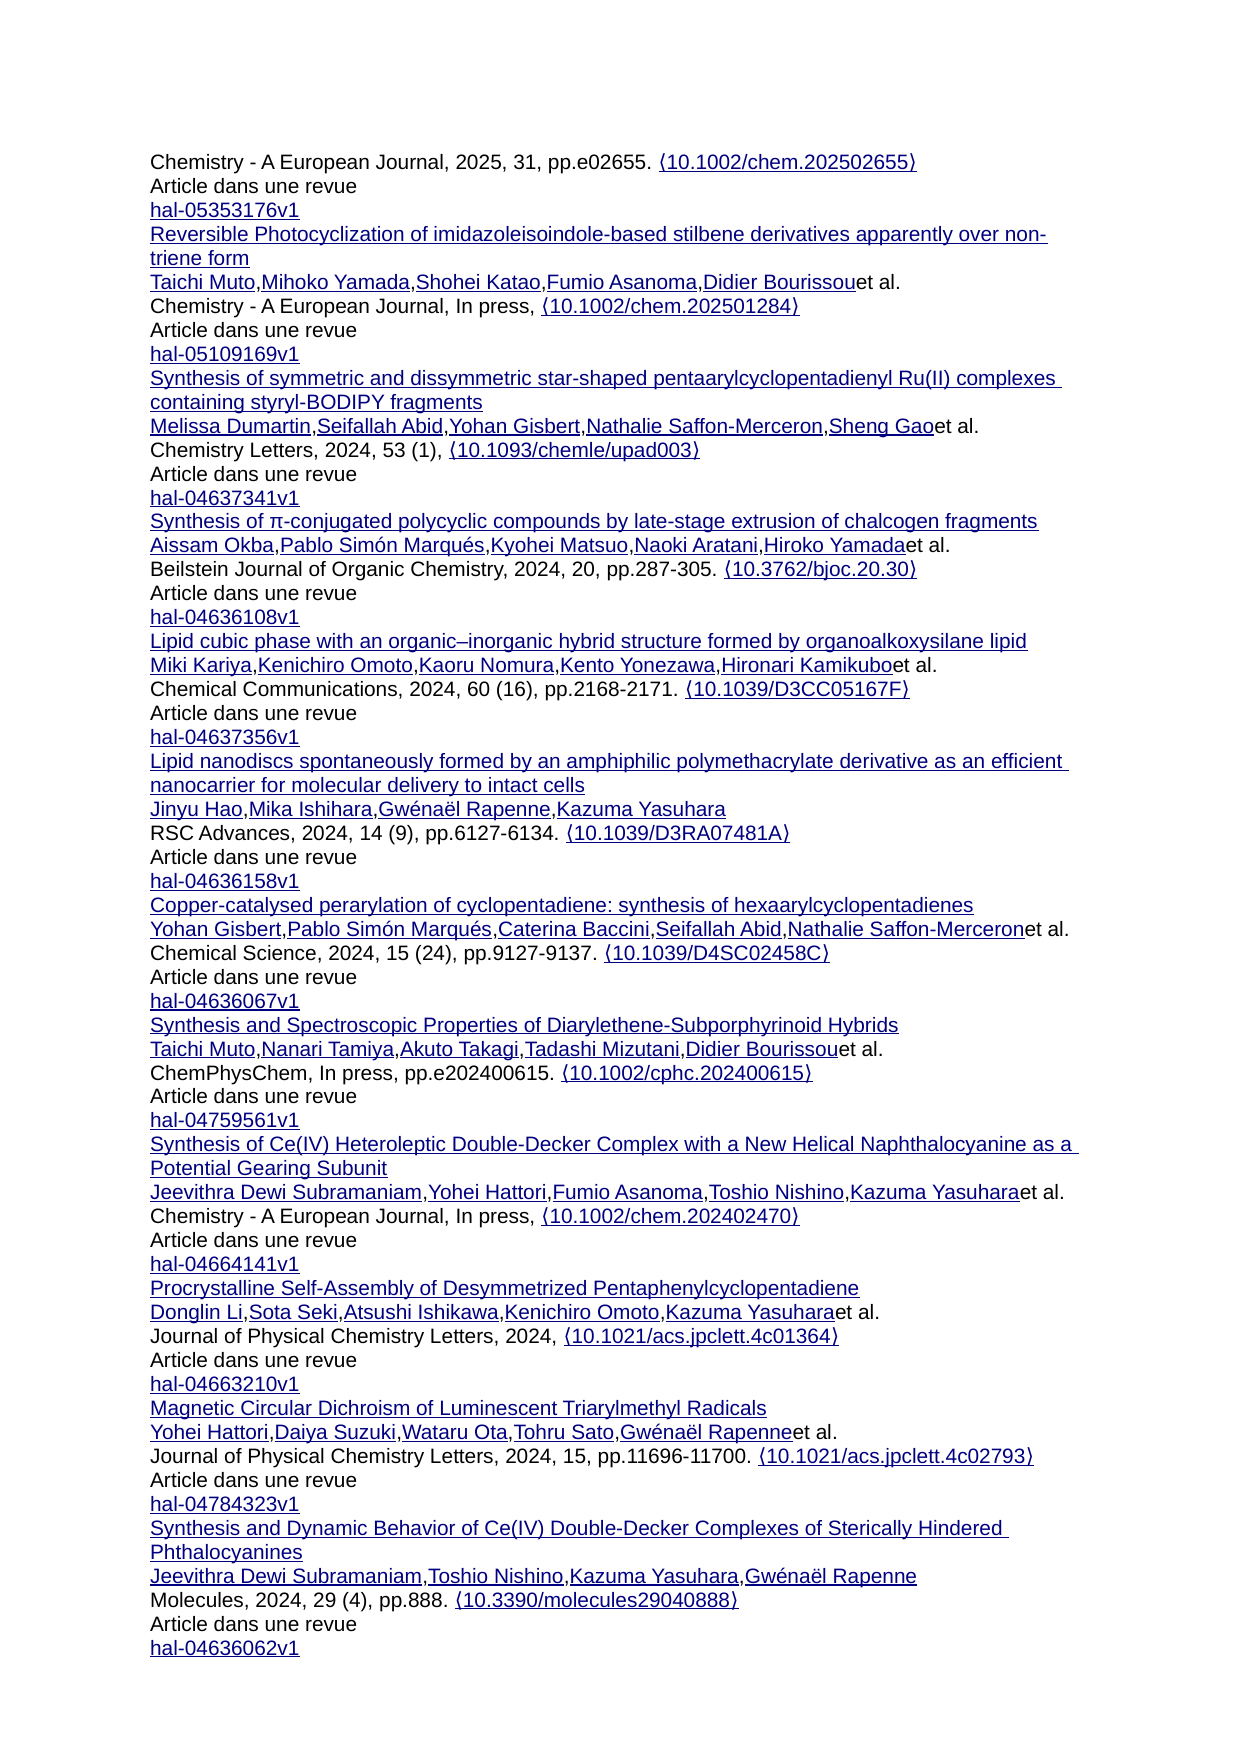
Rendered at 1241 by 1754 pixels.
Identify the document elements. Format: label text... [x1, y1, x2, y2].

table_cell Synthesis of π-conjugated polycyclic compounds by late-stage extrusion of chalcogen fragments Aissam Okba,Pablo Simón Marqués,Kyohei Matsuo,Naoki Aratani,Hiroko Yamadaet al. Beilstein Journal of Organic Chemistry, 2024, 20, pp.287-305. ⟨10.3762/bjoc.20.30⟩ Article dans une revue hal-04636108v1 [150, 509, 1090, 629]
table_cell Lipid cubic phase with an organic–inorganic hybrid structure formed by organoalkoxysilane lipid Miki Kariya,Kenichiro Omoto,Kaoru Nomura,Kento Yonezawa,Hironari Kamikuboet al. Chemical Communications, 2024, 60 (16), pp.2168-2171. ⟨10.1039/D3CC05167F⟩ Article dans une revue hal-04637356v1 [150, 629, 1090, 749]
table_cell Synthesis and Spectroscopic Properties of Diarylethene‐Subporphyrinoid Hybrids Taichi Muto,Nanari Tamiya,Akuto Takagi,Tadashi Mizutani,Didier Bourissouet al. ChemPhysChem, In press, pp.e202400615. ⟨10.1002/cphc.202400615⟩ Article dans une revue hal-04759561v1 [150, 1013, 1090, 1132]
table_cell Chemistry - A European Journal, 2025, 31, pp.e02655. ⟨10.1002/chem.202502655⟩ Article dans une revue hal-05353176v1 [150, 150, 1090, 222]
table_cell Reversible Photocyclization of imidazoleisoindole-based stilbene derivatives apparently over non-triene form Taichi Muto,Mihoko Yamada,Shohei Katao,Fumio Asanoma,Didier Bourissouet al. Chemistry - A European Journal, In press, ⟨10.1002/chem.202501284⟩ Article dans une revue hal-05109169v1 [150, 222, 1090, 366]
table_cell Magnetic Circular Dichroism of Luminescent Triarylmethyl Radicals Yohei Hattori,Daiya Suzuki,Wataru Ota,Tohru Sato,Gwénaël Rapenneet al. Journal of Physical Chemistry Letters, 2024, 15, pp.11696-11700. ⟨10.1021/acs.jpclett.4c02793⟩ Article dans une revue hal-04784323v1 [150, 1396, 1090, 1516]
table_cell Synthesis of symmetric and dissymmetric star-shaped pentaarylcyclopentadienyl Ru(II) complexes containing styryl-BODIPY fragments Melissa Dumartin,Seifallah Abid,Yohan Gisbert,Nathalie Saffon-Merceron,Sheng Gaoet al. Chemistry Letters, 2024, 53 (1), ⟨10.1093/chemle/upad003⟩ Article dans une revue hal-04637341v1 [150, 366, 1090, 509]
table_cell Copper-catalysed perarylation of cyclopentadiene: synthesis of hexaarylcyclopentadienes Yohan Gisbert,Pablo Simón Marqués,Caterina Baccini,Seifallah Abid,Nathalie Saffon-Merceronet al. Chemical Science, 2024, 15 (24), pp.9127-9137. ⟨10.1039/D4SC02458C⟩ Article dans une revue hal-04636067v1 [150, 893, 1090, 1012]
table_cell Procrystalline Self-Assembly of Desymmetrized Pentaphenylcyclopentadiene Donglin Li,Sota Seki,Atsushi Ishikawa,Kenichiro Omoto,Kazuma Yasuharaet al. Journal of Physical Chemistry Letters, 2024, ⟨10.1021/acs.jpclett.4c01364⟩ Article dans une revue hal-04663210v1 [150, 1276, 1090, 1396]
table_cell Synthesis and Dynamic Behavior of Ce(IV) Double-Decker Complexes of Sterically Hindered Phthalocyanines Jeevithra Dewi Subramaniam,Toshio Nishino,Kazuma Yasuhara,Gwénaël Rapenne Molecules, 2024, 29 (4), pp.888. ⟨10.3390/molecules29040888⟩ Article dans une revue hal-04636062v1 [150, 1516, 1090, 1659]
table_cell Synthesis of Ce(IV) Heteroleptic Double‐Decker Complex with a New Helical Naphthalocyanine as a Potential Gearing Subunit Jeevithra Dewi Subramaniam,Yohei Hattori,Fumio Asanoma,Toshio Nishino,Kazuma Yasuharaet al. Chemistry - A European Journal, In press, ⟨10.1002/chem.202402470⟩ Article dans une revue hal-04664141v1 [150, 1132, 1090, 1276]
table_cell Lipid nanodiscs spontaneously formed by an amphiphilic polymethacrylate derivative as an efficient nanocarrier for molecular delivery to intact cells Jinyu Hao,Mika Ishihara,Gwénaël Rapenne,Kazuma Yasuhara RSC Advances, 2024, 14 (9), pp.6127-6134. ⟨10.1039/D3RA07481A⟩ Article dans une revue hal-04636158v1 [150, 749, 1090, 893]
